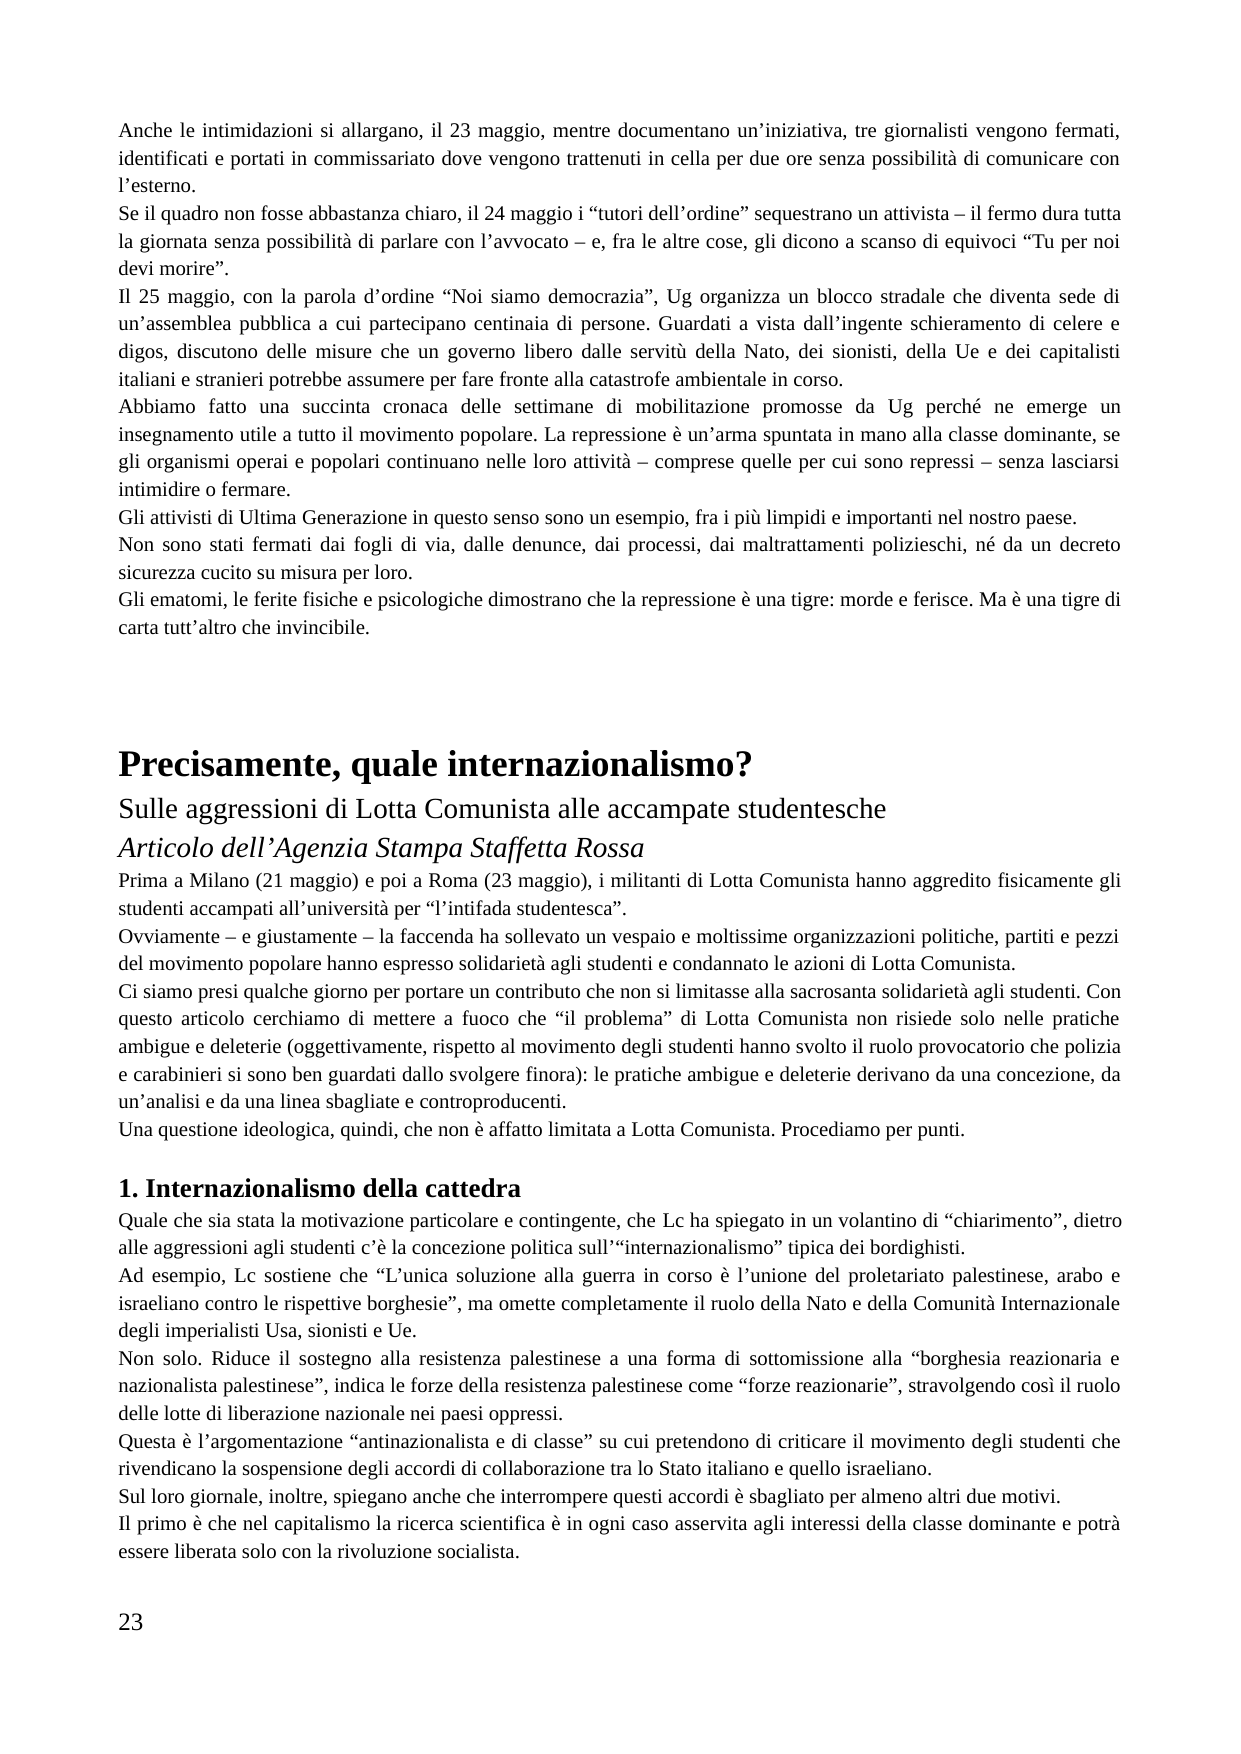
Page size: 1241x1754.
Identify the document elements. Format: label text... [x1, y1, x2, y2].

text Quale che sia stata la motivazione particolare e contingente, che Lc ha spiegato in un volantino di “chiarimento”, dietro alle aggressioni agli studenti c’è la concezione politica sull’“internazionalismo” tipica dei bordighisti. [118, 1208, 1122, 1259]
text Ovviamente – e giustamente – la faccenda ha sollevato un vespaio e moltissime organizzazioni politiche, partiti e pezzi del movimento popolare hanno espresso solidarietà agli studenti e condannato le azioni di Lotta Comunista. [118, 923, 1122, 975]
text Il primo è che nel capitalismo la ricerca scientifica è in ogni caso asservita agli interessi della classe dominante e potrà essere liberata solo con la rivoluzione socialista. [118, 1511, 1122, 1563]
text Una questione ideologica, quindi, che non è affatto limitata a Lotta Comunista. Procediamo per punti. [118, 1117, 1122, 1141]
text Prima a Milano (21 maggio) e poi a Roma (23 maggio), i militanti di Lotta Comunista hanno aggredito fisicamente gli studenti accampati all’università per “l’intifada studentesca”. [118, 868, 1122, 920]
text Sulle aggressioni di Lotta Comunista alle accampate studentesche [118, 791, 1122, 825]
text Non sono stati fermati dai fogli di via, dalle denunce, dai processi, dai maltrattamenti polizieschi, né da un decreto sicurezza cucito su misura per loro. [118, 532, 1122, 584]
text Abbiamo fatto una succinta cronaca delle settimane di mobilitazione promosse da Ug perché ne emerge un insegnamento utile a tutto il movimento popolare. La repressione è un’arma spuntata in mano alla classe dominante, se gli organismi operai e popolari continuano nelle loro attività – comprese quelle per cui sono repressi – senza lasciarsi intimidire o fermare. [118, 394, 1122, 501]
text Questa è l’argomentazione “antinazionalista e di classe” su cui pretendono di criticare il movimento degli studenti che rivendicano la sospensione degli accordi di collaborazione tra lo Stato italiano e quello israeliano. [118, 1428, 1122, 1480]
text Precisamente, quale internazionalismo? [118, 742, 1122, 785]
text Articolo dell’Agenzia Stampa Staffetta Rossa [118, 830, 1122, 863]
text 1. Internazionalismo della cattedra [118, 1172, 1122, 1203]
text Non solo. Riduce il sostegno alla resistenza palestinese a una forma di sottomissione alla “borghesia reazionaria e nazionalista palestinese”, indica le forze della resistenza palestinese come “forze reazionarie”, stravolgendo così il ruolo delle lotte di liberazione nazionale nei paesi oppressi. [118, 1346, 1122, 1425]
text Sul loro giornale, inoltre, spiegano anche che interrompere questi accordi è sbagliato per almeno altri due motivi. [118, 1484, 1122, 1508]
text Anche le intimidazioni si allargano, il 23 maggio, mentre documentano un’iniziativa, tre giornalisti vengono fermati, identificati e portati in commissariato dove vengono trattenuti in cella per due ore senza possibilità di comunicare con l’esterno. [118, 118, 1122, 197]
text Ad esempio, Lc sostiene che “L’unica soluzione alla guerra in corso è l’unione del proletariato palestinese, arabo e israeliano contro le rispettive borghesie”, ma omette completamente il ruolo della Nato e della Comunità Internazionale degli imperialisti Usa, sionisti e Ue. [118, 1263, 1122, 1342]
text Ci siamo presi qualche giorno per portare un contributo che non si limitasse alla sacrosanta solidarietà agli studenti. Con questo articolo cerchiamo di mettere a fuoco che “il problema” di Lotta Comunista non risiede solo nelle pratiche ambigue e deleterie (oggettivamente, rispetto al movimento degli studenti hanno svolto il ruolo provocatorio che polizia e carabinieri si sono ben guardati dallo svolgere finora): le pratiche ambigue e deleterie derivano da una concezione, da un’analisi e da una linea sbagliate e controproducenti. [118, 979, 1122, 1113]
text Gli ematomi, le ferite fisiche e psicologiche dimostrano che la repressione è una tigre: morde e ferisce. Ma è una tigre di carta tutt’altro che invincibile. [118, 587, 1122, 639]
text Gli attivisti di Ultima Generazione in questo senso sono un esempio, fra i più limpidi e importanti nel nostro paese. [118, 504, 1122, 529]
text Il 25 maggio, con la parola d’ordine “Noi siamo democrazia”, Ug organizza un blocco stradale che diventa sede di un’assemblea pubblica a cui partecipano centinaia di persone. Guardati a vista dall’ingente schieramento di celere e digos, discutono delle misure che un governo libero dalle servitù della Nato, dei sionisti, della Ue e dei capitalisti italiani e stranieri potrebbe assumere per fare fronte alla catastrofe ambientale in corso. [118, 284, 1122, 391]
text Se il quadro non fosse abbastanza chiaro, il 24 maggio i “tutori dell’ordine” sequestrano un attivista – il fermo dura tutta la giornata senza possibilità di parlare con l’avvocato – e, fra le altre cose, gli dicono a scanso di equivoci “Tu per noi devi morire”. [118, 201, 1122, 280]
